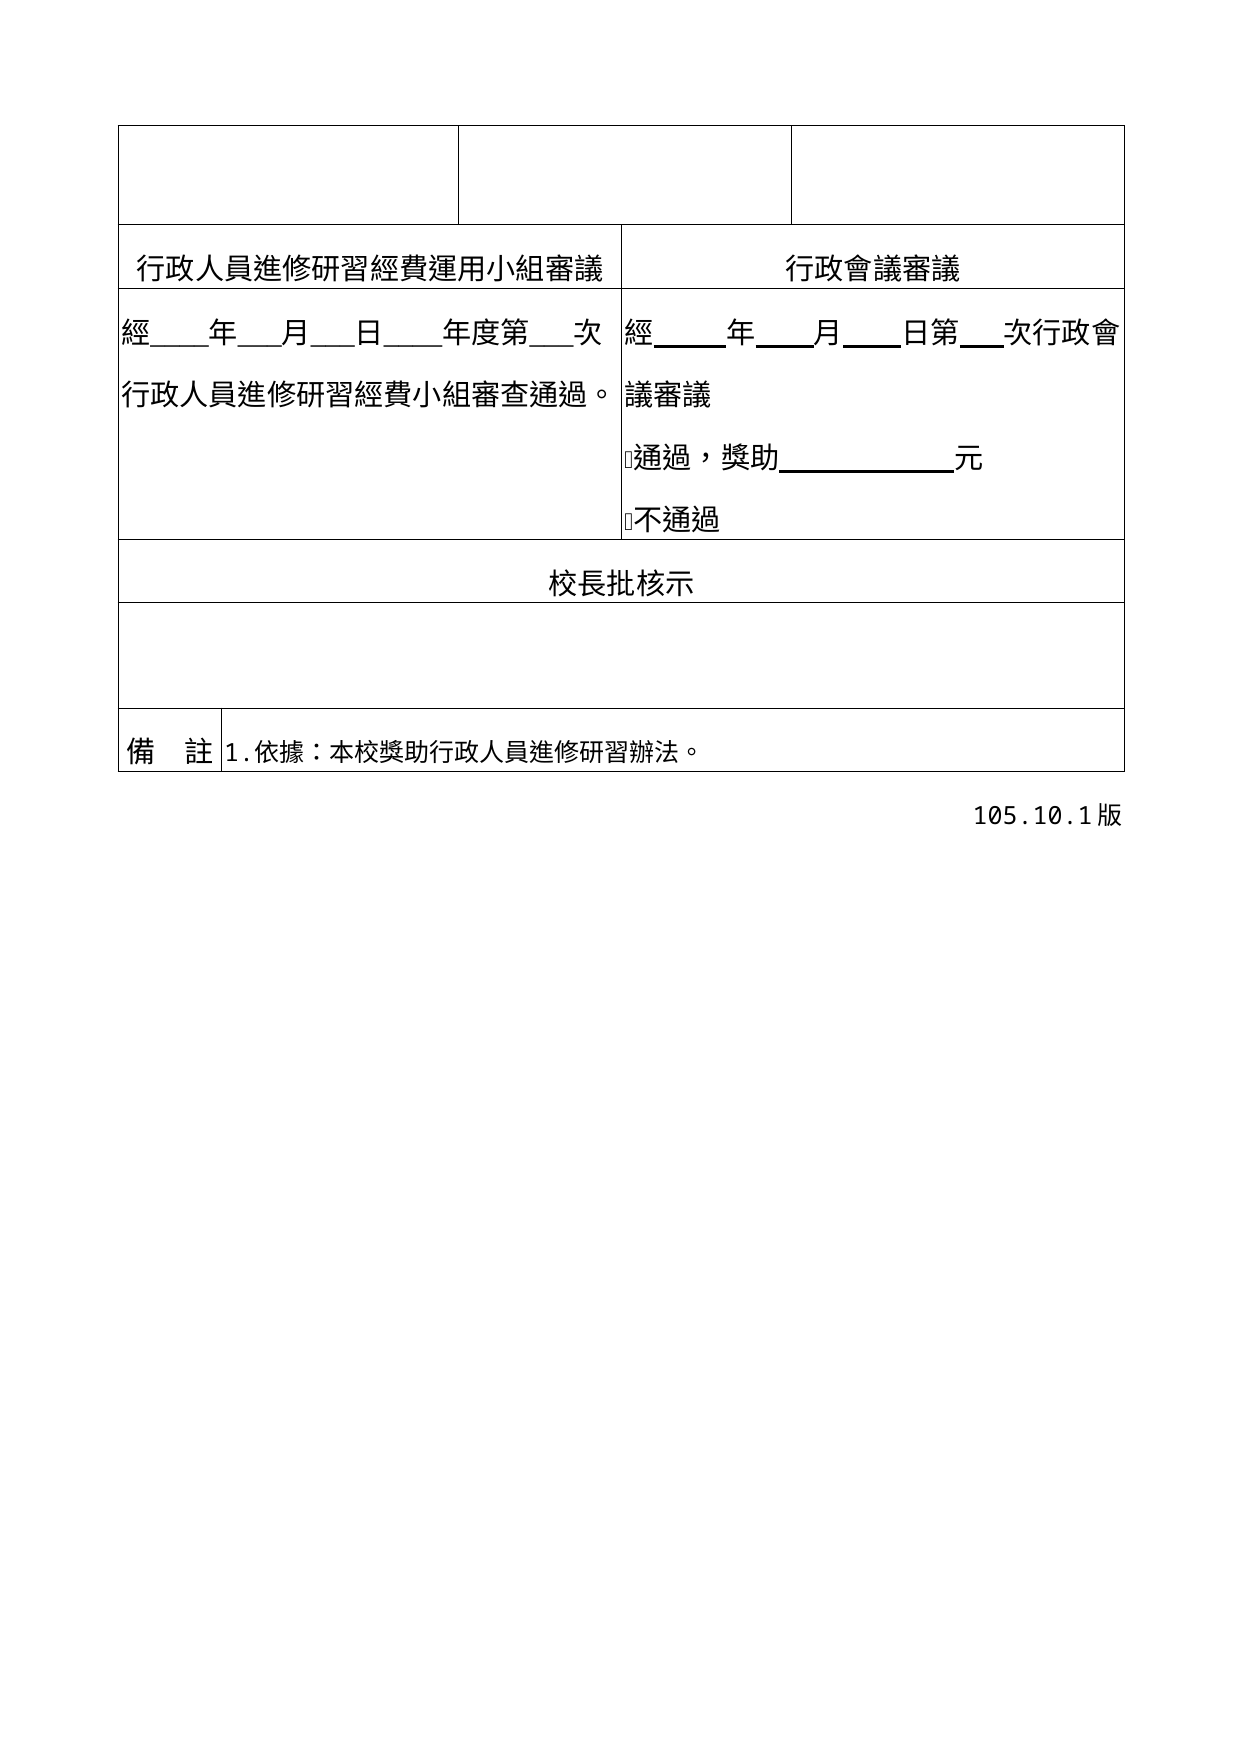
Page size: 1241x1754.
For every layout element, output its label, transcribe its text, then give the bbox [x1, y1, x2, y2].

table_cell [119, 603, 1124, 707]
table_cell [119, 126, 458, 224]
table_cell 校長批核示 [119, 540, 1124, 602]
table_cell 行政會議審議 [622, 225, 1124, 288]
table_cell 1.依據：本校獎助行政人員進修研習辦法。 [222, 709, 1124, 771]
table_cell [792, 126, 1124, 224]
table_cell 經____年___月___日____年度第___次行政人員進修研習經費小組審查通過。 [119, 289, 621, 539]
table_cell [459, 126, 791, 224]
text 105.10.1版 [118, 772, 1122, 834]
table_cell 行政人員進修研習經費運用小組審議 [119, 225, 621, 288]
table_cell 備 註 [119, 709, 221, 771]
table_cell 經 年 月 日第 次行政會議審議 通過，獎助 元 不通過 [622, 289, 1124, 539]
